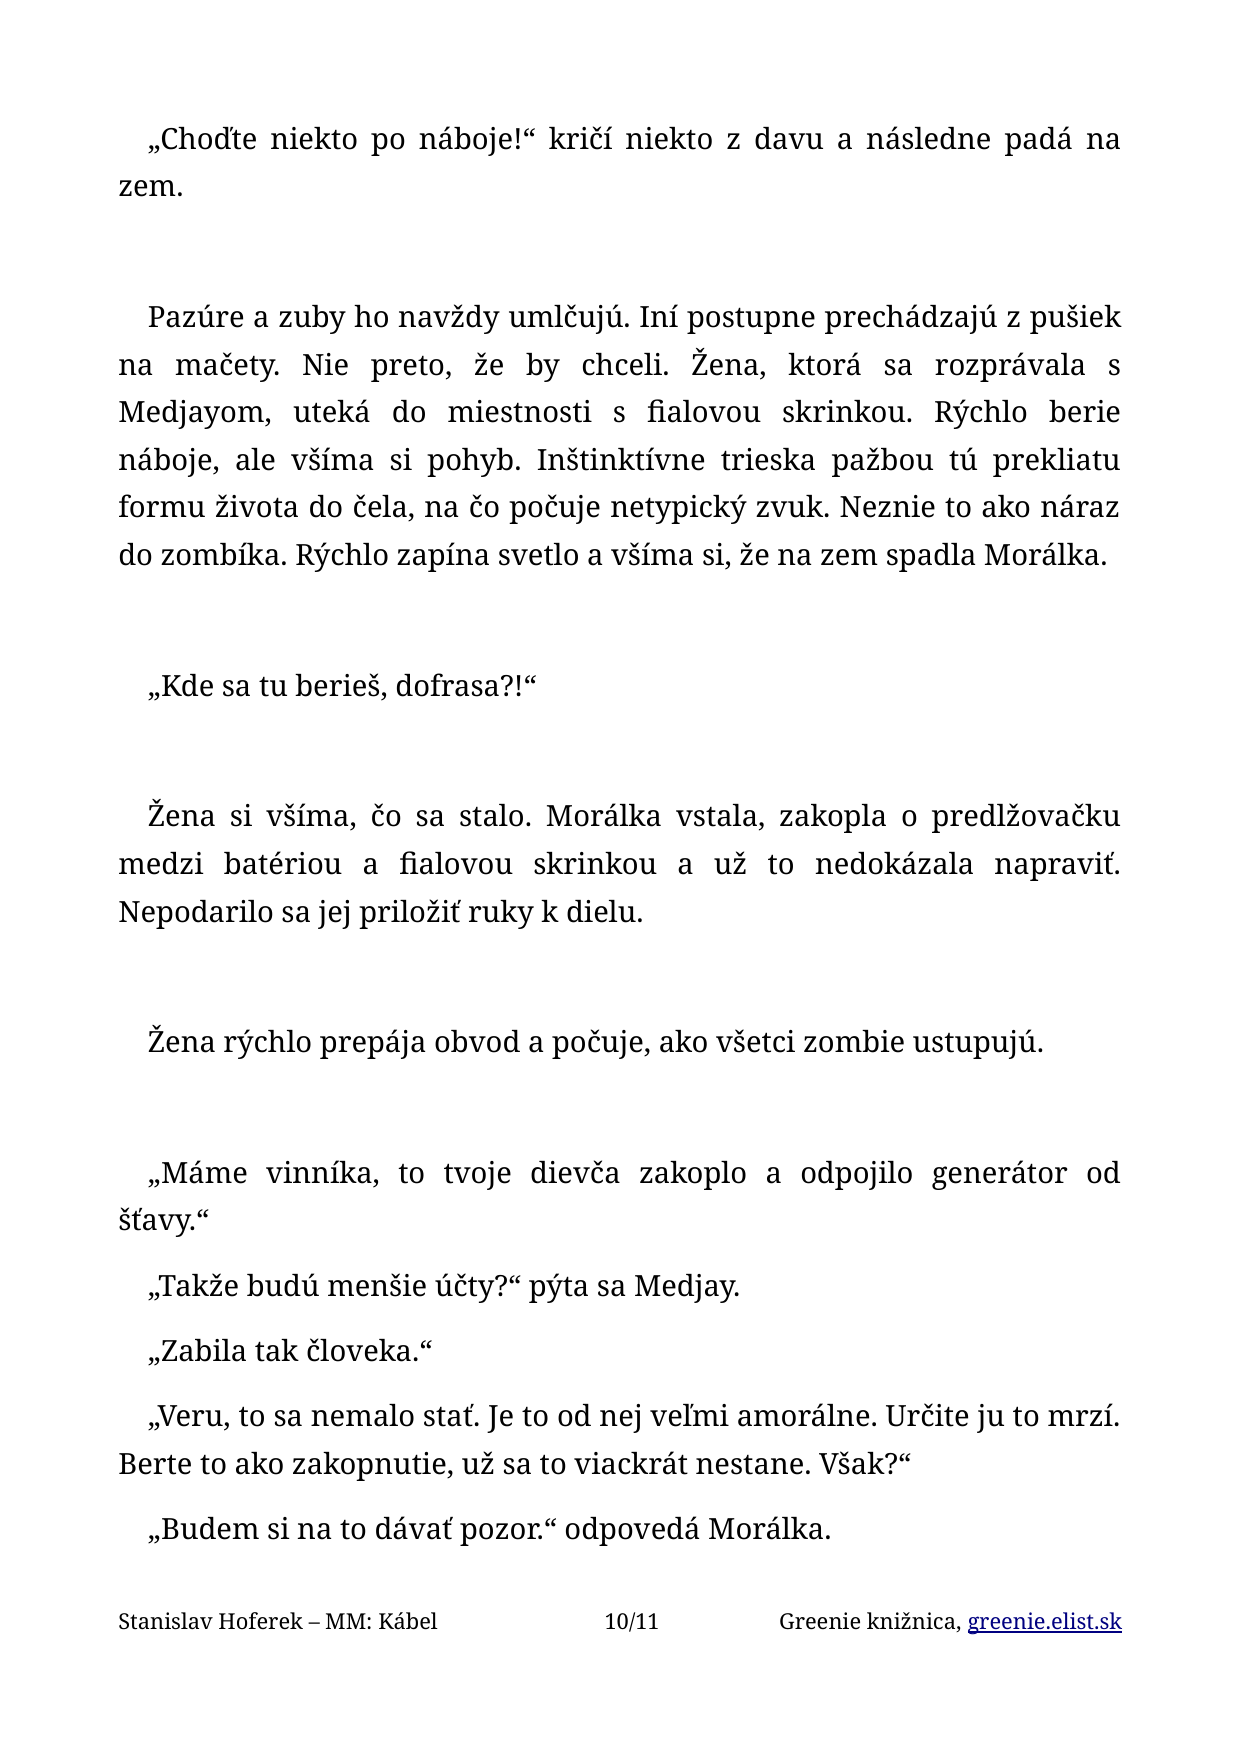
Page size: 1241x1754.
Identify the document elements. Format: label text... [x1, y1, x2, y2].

text „Kde sa tu berieš, dofrasa?!“ [118, 665, 1122, 705]
text „Veru, to sa nemalo stať. Je to od nej veľmi amorálne. Určite ju to mrzí. Berte to ako zakopnutie, už sa to viackrát nestane. Však?“ [118, 1396, 1122, 1483]
text „Takže budú menšie účty?“ pýta sa Medjay. [118, 1265, 1122, 1305]
text „Choďte niekto po náboje!“ kričí niekto z davu a následne padá na zem. [118, 118, 1122, 205]
text Žena rýchlo prepája obvod a počuje, ako všetci zombie ustupujú. [118, 1021, 1122, 1061]
text Pazúre a zuby ho navždy umlčujú. Iní postupne prechádzajú z pušiek na mačety. Nie preto, že by chceli. Žena, ktorá sa rozprávala s Medjayom, uteká do miestnosti s fialovou skrinkou. Rýchlo berie náboje, ale všíma si pohyb. Inštinktívne trieska pažbou tú prekliatu formu života do čela, na čo počuje netypický zvuk. Neznie to ako náraz do zombíka. Rýchlo zapína svetlo a všíma si, že na zem spadla Morálka. [118, 296, 1122, 574]
text „Máme vinníka, to tvoje dievča zakoplo a odpojilo generátor od šťavy.“ [118, 1152, 1122, 1239]
text „Zabila tak človeka.“ [118, 1330, 1122, 1370]
text Žena si všíma, čo sa stalo. Morálka vstala, zakopla o predlžovačku medzi batériou a fialovou skrinkou a už to nedokázala napraviť. Nepodarilo sa jej priložiť ruky k dielu. [118, 796, 1122, 931]
text „Budem si na to dávať pozor.“ odpovedá Morálka. [118, 1508, 1122, 1548]
